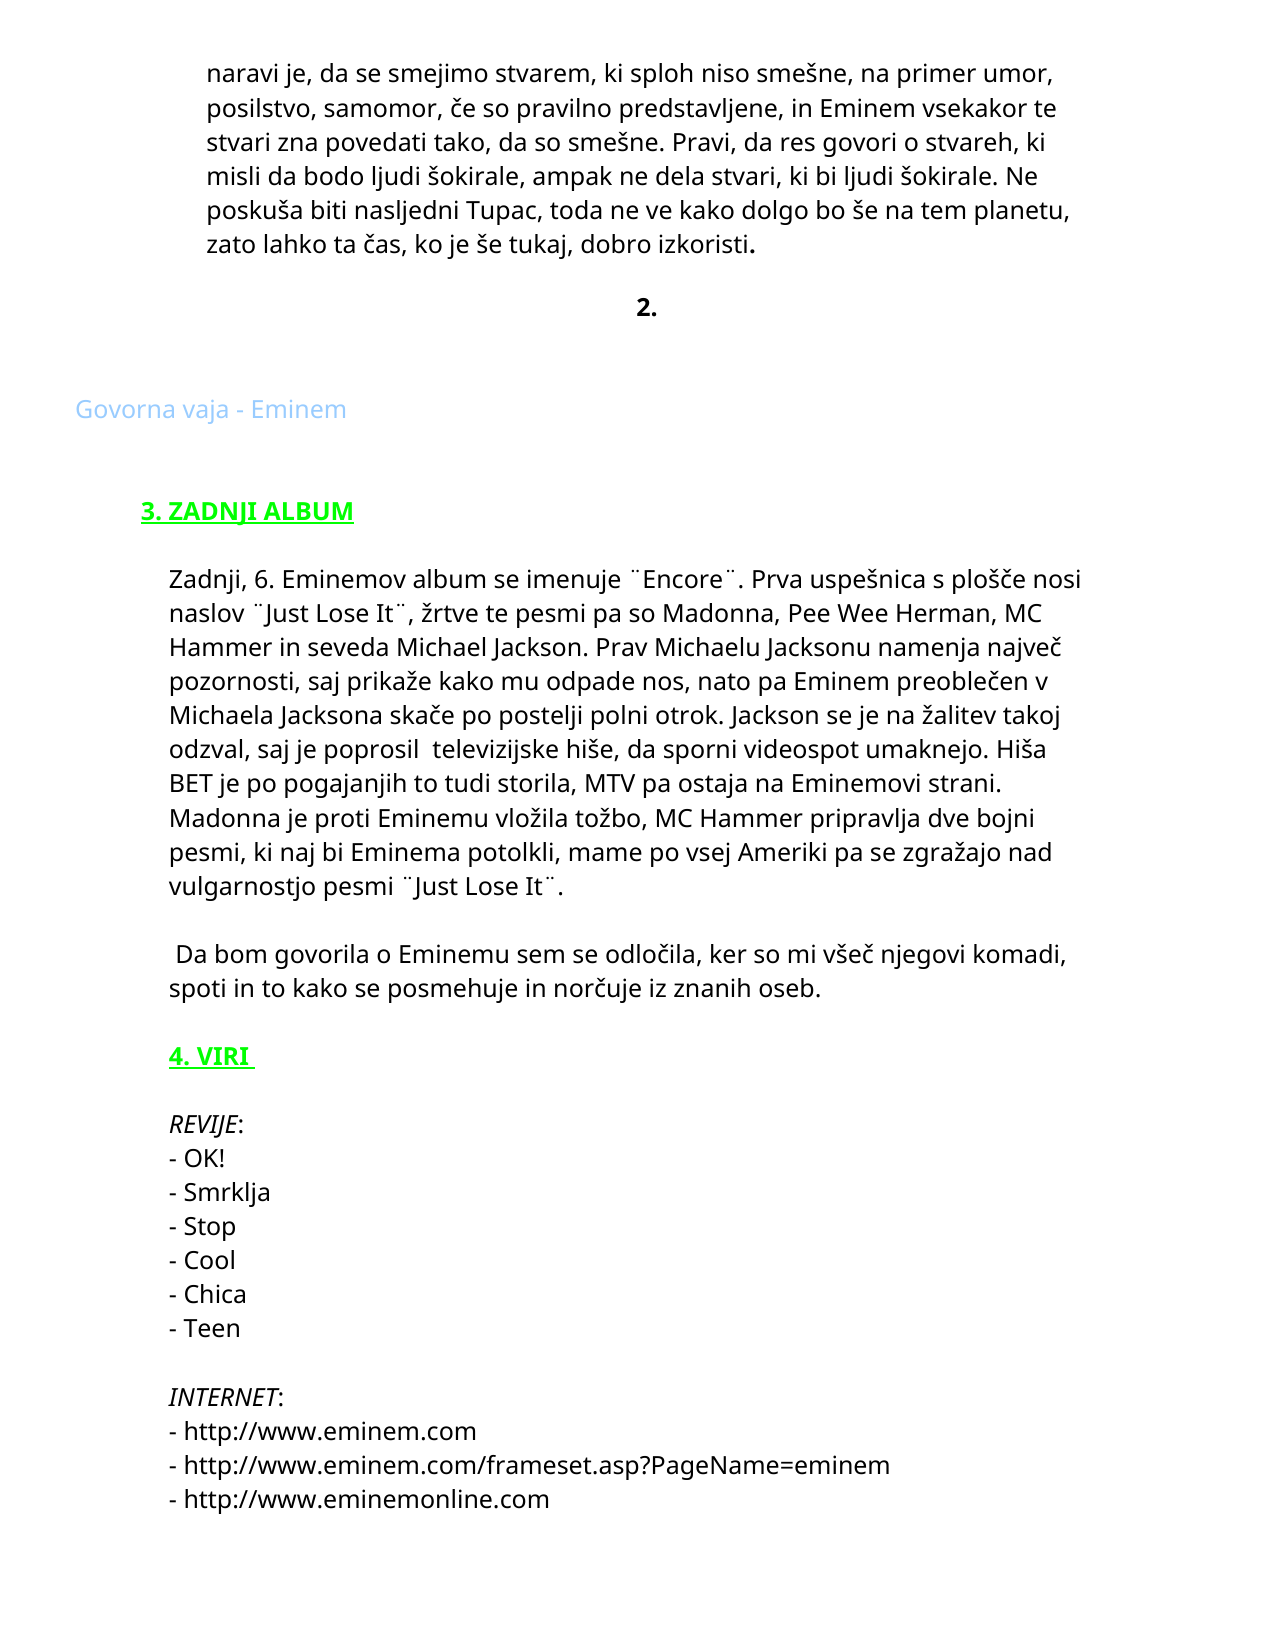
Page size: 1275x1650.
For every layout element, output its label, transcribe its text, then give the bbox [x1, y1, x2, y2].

text - Stop [169, 1209, 1087, 1243]
text - OK! [169, 1141, 1087, 1175]
text - Teen [169, 1311, 1087, 1345]
text - http://www.eminem.com [169, 1413, 1087, 1447]
text Zadnji, 6. Eminemov album se imenuje ¨Encore¨. Prva uspešnica s plošče nosi naslov ¨Just Lose It¨, žrtve te pesmi pa so Madonna, Pee Wee Herman, MC Hammer in seveda Michael Jackson. Prav Michaelu Jacksonu namenja največ pozornosti, saj prikaže kako mu odpade nos, nato pa Eminem preoblečen v Michaela Jacksona skače po postelji polni otrok. Jackson se je na žalitev takoj odzval, saj je poprosil televizijske hiše, da sporni videospot umaknejo. Hiša BET je po pogajanjih to tudi storila, MTV pa ostaja na Eminemovi strani. Madonna je proti Eminemu vložila tožbo, MC Hammer pripravlja dve bojni pesmi, ki naj bi Eminema potolkli, mame po vsej Ameriki pa se zgražajo nad vulgarnostjo pesmi ¨Just Lose It¨. [169, 562, 1087, 902]
text naravi je, da se smejimo stvarem, ki sploh niso smešne, na primer umor, posilstvo, samomor, če so pravilno predstavljene, in Eminem vsekakor te stvari zna povedati tako, da so smešne. Pravi, da res govori o stvareh, ki misli da bodo ljudi šokirale, ampak ne dela stvari, ki bi ljudi šokirale. Ne poskuša biti nasljedni Tupac, toda ne ve kako dolgo bo še na tem planetu, zato lahko ta čas, ko je še tukaj, dobro izkoristi. [206, 56, 1087, 261]
text Da bom govorila o Eminemu sem se odločila, ker so mi všeč njegovi komadi, spoti in to kako se posmehuje in norčuje iz znanih oseb. [169, 936, 1087, 1004]
text 3. ZADNJI ALBUM [56, 494, 1087, 528]
text - Cool [169, 1243, 1087, 1277]
text - Chica [169, 1277, 1087, 1311]
text 2. [206, 289, 1087, 323]
text REVIJE: [169, 1107, 1087, 1141]
text 4. VIRI [169, 1039, 1087, 1073]
text - http://www.eminem.com/frameset.asp?PageName=eminem [169, 1447, 1087, 1481]
text Govorna vaja - Eminem [75, 391, 1087, 426]
text INTERNET: [169, 1379, 1087, 1413]
text - http://www.eminemonline.com [169, 1481, 1087, 1516]
text - Smrklja [169, 1175, 1087, 1209]
